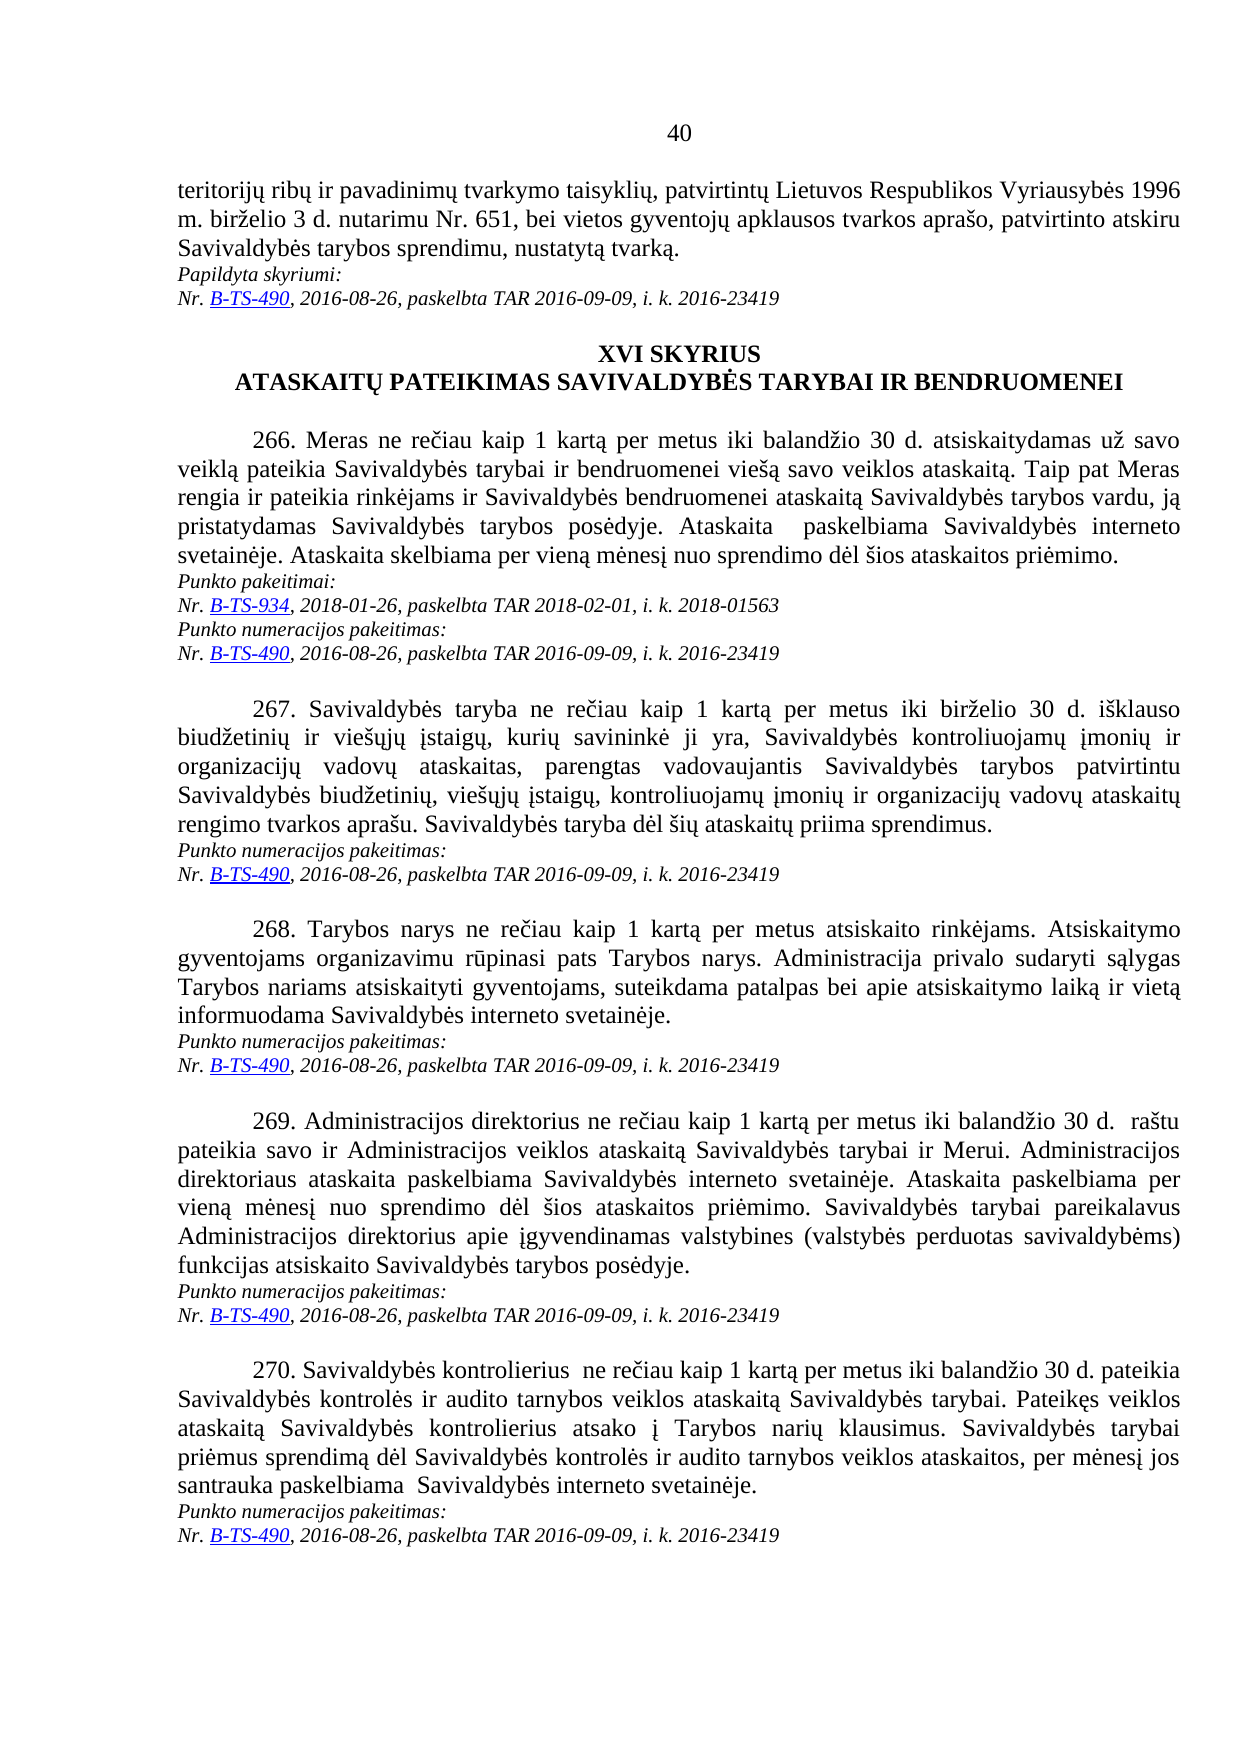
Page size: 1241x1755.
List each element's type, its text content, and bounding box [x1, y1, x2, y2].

text 267. Savivaldybės taryba ne rečiau kaip 1 kartą per metus iki birželio 30 d. išklauso biudžetinių ir viešųjų įstaigų, kurių savininkė ji yra, Savivaldybės kontroliuojamų įmonių ir organizacijų vadovų ataskaitas, parengtas vadovaujantis Savivaldybės tarybos patvirtintu Savivaldybės biudžetinių, viešųjų įstaigų, kontroliuojamų įmonių ir organizacijų vadovų ataskaitų rengimo tvarkos aprašu. Savivaldybės taryba dėl šių ataskaitų priima sprendimus. [177, 694, 1181, 837]
text Nr. B-TS-490, 2016-08-26, paskelbta TAR 2016-09-09, i. k. 2016-23419 [177, 1303, 1181, 1327]
text Papildyta skyriumi: [177, 262, 1181, 286]
text Punkto pakeitimai: [177, 569, 1181, 593]
text Punkto numeracijos pakeitimas: [177, 1499, 1181, 1523]
text ATASKAITŲ PATEIKIMAS SAVIVALDYBĖS TARYBAI IR BENDRUOMENEI [177, 367, 1181, 396]
text Nr. B-TS-490, 2016-08-26, paskelbta TAR 2016-09-09, i. k. 2016-23419 [177, 1053, 1181, 1077]
text 268. Tarybos narys ne rečiau kaip 1 kartą per metus atsiskaito rinkėjams. Atsiskaitymo gyventojams organizavimu rūpinasi pats Tarybos narys. Administracija privalo sudaryti sąlygas Tarybos nariams atsiskaityti gyventojams, suteikdama patalpas bei apie atsiskaitymo laiką ir vietą informuodama Savivaldybės interneto svetainėje. [177, 914, 1181, 1029]
text 266. Meras ne rečiau kaip 1 kartą per metus iki balandžio 30 d. atsiskaitydamas už savo veiklą pateikia Savivaldybės tarybai ir bendruomenei viešą savo veiklos ataskaitą. Taip pat Meras rengia ir pateikia rinkėjams ir Savivaldybės bendruomenei ataskaitą Savivaldybės tarybos vardu, ją pristatydamas Savivaldybės tarybos posėdyje. Ataskaita paskelbiama Savivaldybės interneto svetainėje. Ataskaita skelbiama per vieną mėnesį nuo sprendimo dėl šios ataskaitos priėmimo. [177, 425, 1181, 569]
text Punkto numeracijos pakeitimas: [177, 1279, 1181, 1303]
text Punkto numeracijos pakeitimas: [177, 837, 1181, 862]
text teritorijų ribų ir pavadinimų tvarkymo taisyklių, patvirtintų Lietuvos Respublikos Vyriausybės 1996 m. birželio 3 d. nutarimu Nr. 651, bei vietos gyventojų apklausos tvarkos aprašo, patvirtinto atskiru Savivaldybės tarybos sprendimu, nustatytą tvarką. [177, 176, 1181, 262]
text Punkto numeracijos pakeitimas: [177, 617, 1181, 641]
text Nr. B-TS-490, 2016-08-26, paskelbta TAR 2016-09-09, i. k. 2016-23419 [177, 286, 1181, 310]
text 270. Savivaldybės kontrolierius ne rečiau kaip 1 kartą per metus iki balandžio 30 d. pateikia Savivaldybės kontrolės ir audito tarnybos veiklos ataskaitą Savivaldybės tarybai. Pateikęs veiklos ataskaitą Savivaldybės kontrolierius atsako į Tarybos narių klausimus. Savivaldybės tarybai priėmus sprendimą dėl Savivaldybės kontrolės ir audito tarnybos veiklos ataskaitos, per mėnesį jos santrauka paskelbiama Savivaldybės interneto svetainėje. [177, 1356, 1181, 1499]
text Nr. B-TS-490, 2016-08-26, paskelbta TAR 2016-09-09, i. k. 2016-23419 [177, 1523, 1181, 1547]
text 269. Administracijos direktorius ne rečiau kaip 1 kartą per metus iki balandžio 30 d. raštu pateikia savo ir Administracijos veiklos ataskaitą Savivaldybės tarybai ir Merui. Administracijos direktoriaus ataskaita paskelbiama Savivaldybės interneto svetainėje. Ataskaita paskelbiama per vieną mėnesį nuo sprendimo dėl šios ataskaitos priėmimo. Savivaldybės tarybai pareikalavus Administracijos direktorius apie įgyvendinamas valstybines (valstybės perduotas savivaldybėms) funkcijas atsiskaito Savivaldybės tarybos posėdyje. [177, 1106, 1181, 1279]
text Nr. B-TS-490, 2016-08-26, paskelbta TAR 2016-09-09, i. k. 2016-23419 [177, 641, 1181, 665]
text Punkto numeracijos pakeitimas: [177, 1029, 1181, 1053]
text XVI SKYRIUS [177, 339, 1181, 367]
text Nr. B-TS-490, 2016-08-26, paskelbta TAR 2016-09-09, i. k. 2016-23419 [177, 862, 1181, 886]
text Nr. B-TS-934, 2018-01-26, paskelbta TAR 2018-02-01, i. k. 2018-01563 [177, 593, 1181, 617]
